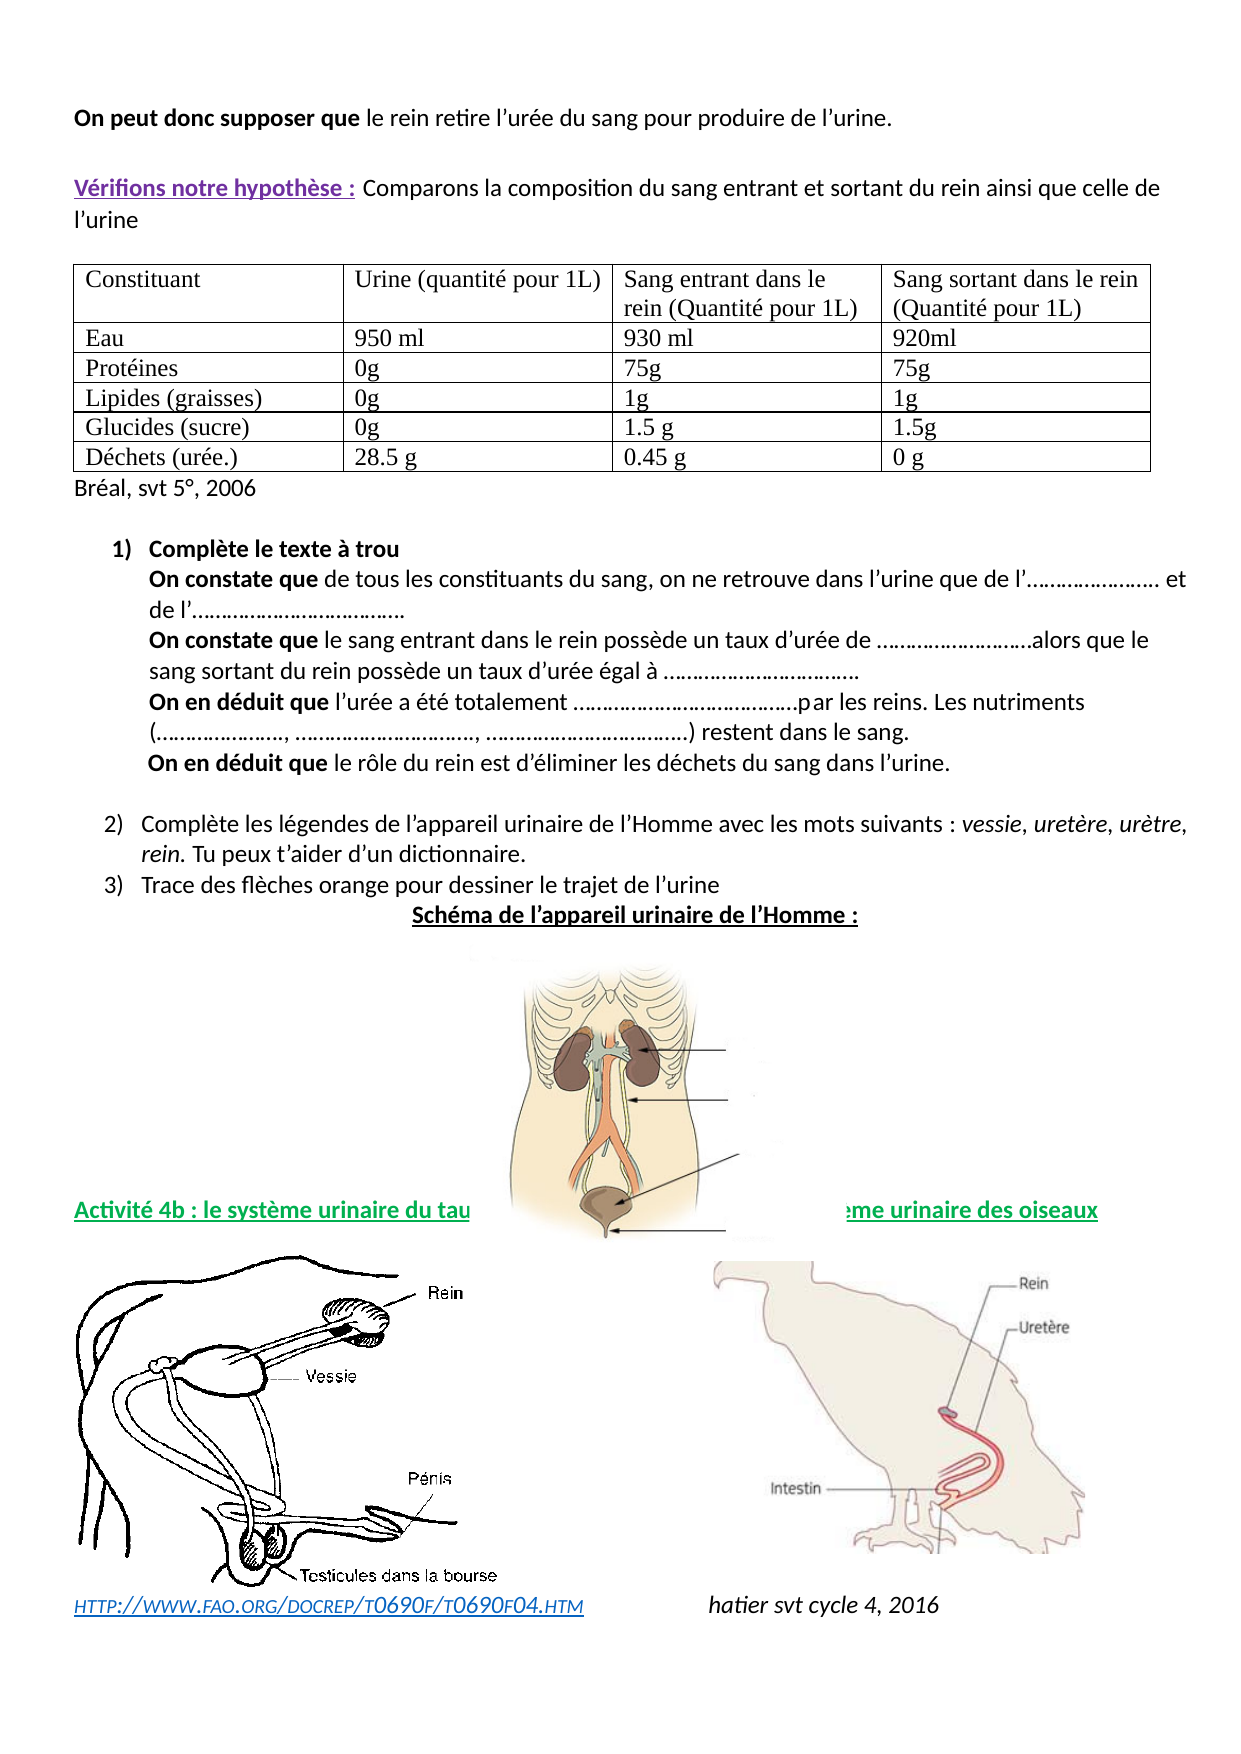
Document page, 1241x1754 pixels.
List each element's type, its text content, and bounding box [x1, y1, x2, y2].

text Schéma de l’appareil urinaire de l’Homme : [74, 899, 1196, 930]
table_header Sang sortant dans le rein (Quantité pour 1L) [882, 265, 1150, 322]
table_cell 0 g [882, 442, 1150, 471]
table_cell 75g [613, 353, 881, 382]
table_cell 950 ml [344, 323, 612, 352]
text On constate que le sang entrant dans le rein possède un taux d’urée de ………………………alors que le sang sortant du rein possède un taux d’urée égal à ……………………………. [149, 625, 1196, 686]
table_header Sang entrant dans le rein (Quantité pour 1L) [613, 265, 881, 322]
table_cell Glucides (sucre) [74, 413, 343, 441]
text Activité 4b : le système urinaire du taureau Activité 4c ; le système urinaire des oiseaux [74, 1194, 469, 1220]
table_cell 930 ml [613, 323, 881, 352]
table_cell Lipides (graisses) [74, 383, 343, 411]
table_cell 920ml [882, 323, 1150, 352]
table_cell Eau [74, 323, 343, 352]
table_cell 1g [882, 383, 1150, 411]
text On peut donc supposer que le rein retire l’urée du sang pour produire de l’urine. [74, 102, 1196, 133]
table_cell Protéines [74, 353, 343, 382]
text On en déduit que le rôle du rein est d’éliminer les déchets du sang dans l’urine. [148, 747, 1196, 777]
table_cell Déchets (urée.) [74, 442, 343, 471]
table_cell 1.5g [882, 413, 1150, 441]
text Activité 4b : le système urinaire du taureau Activité 4c ; le système urinaire des oiseaux [847, 1194, 1196, 1224]
table_cell 28.5 g [344, 442, 612, 471]
text http://www.fao.org/docrep/t0690f/t0690f04.htm hatier svt cycle 4, 2016 [74, 1589, 1196, 1620]
table_header Urine (quantité pour 1L) [344, 265, 612, 322]
text On en déduit que l’urée a été totalement …………………………………p ar les reins. Les nutriments (…………………., …………………………., ……………………………..) restent dans le sang. [149, 686, 1196, 747]
list Complète les légendes de l’appareil urinaire de l’Homme avec les mots suivants : vessie, uretère, urètre, rein. Tu peux t’aider d’un dictionnaire. [103, 808, 1196, 869]
table_cell 1.5 g [613, 413, 881, 441]
table_cell 1g [613, 383, 881, 411]
text Vérifions notre hypothèse : Comparons la composition du sang entrant et sortant du rein ainsi que celle de l’urine [74, 163, 1196, 235]
table_cell 0g [344, 383, 612, 411]
text On constate que de tous les constituants du sang, on ne retrouve dans l’urine que de l’………………….. et de l’………………………………. [149, 564, 1196, 625]
table_cell 0g [344, 413, 612, 441]
table_cell 0g [344, 353, 612, 382]
table_cell 0.45 g [613, 442, 881, 471]
table_header Constituant [74, 265, 343, 322]
text Bréal, svt 5°, 2006 [74, 472, 1196, 503]
list Complète le texte à trou [111, 533, 1196, 564]
list Trace des flèches orange pour dessiner le trajet de l’urine [103, 869, 1196, 899]
table_cell 75g [882, 353, 1150, 382]
